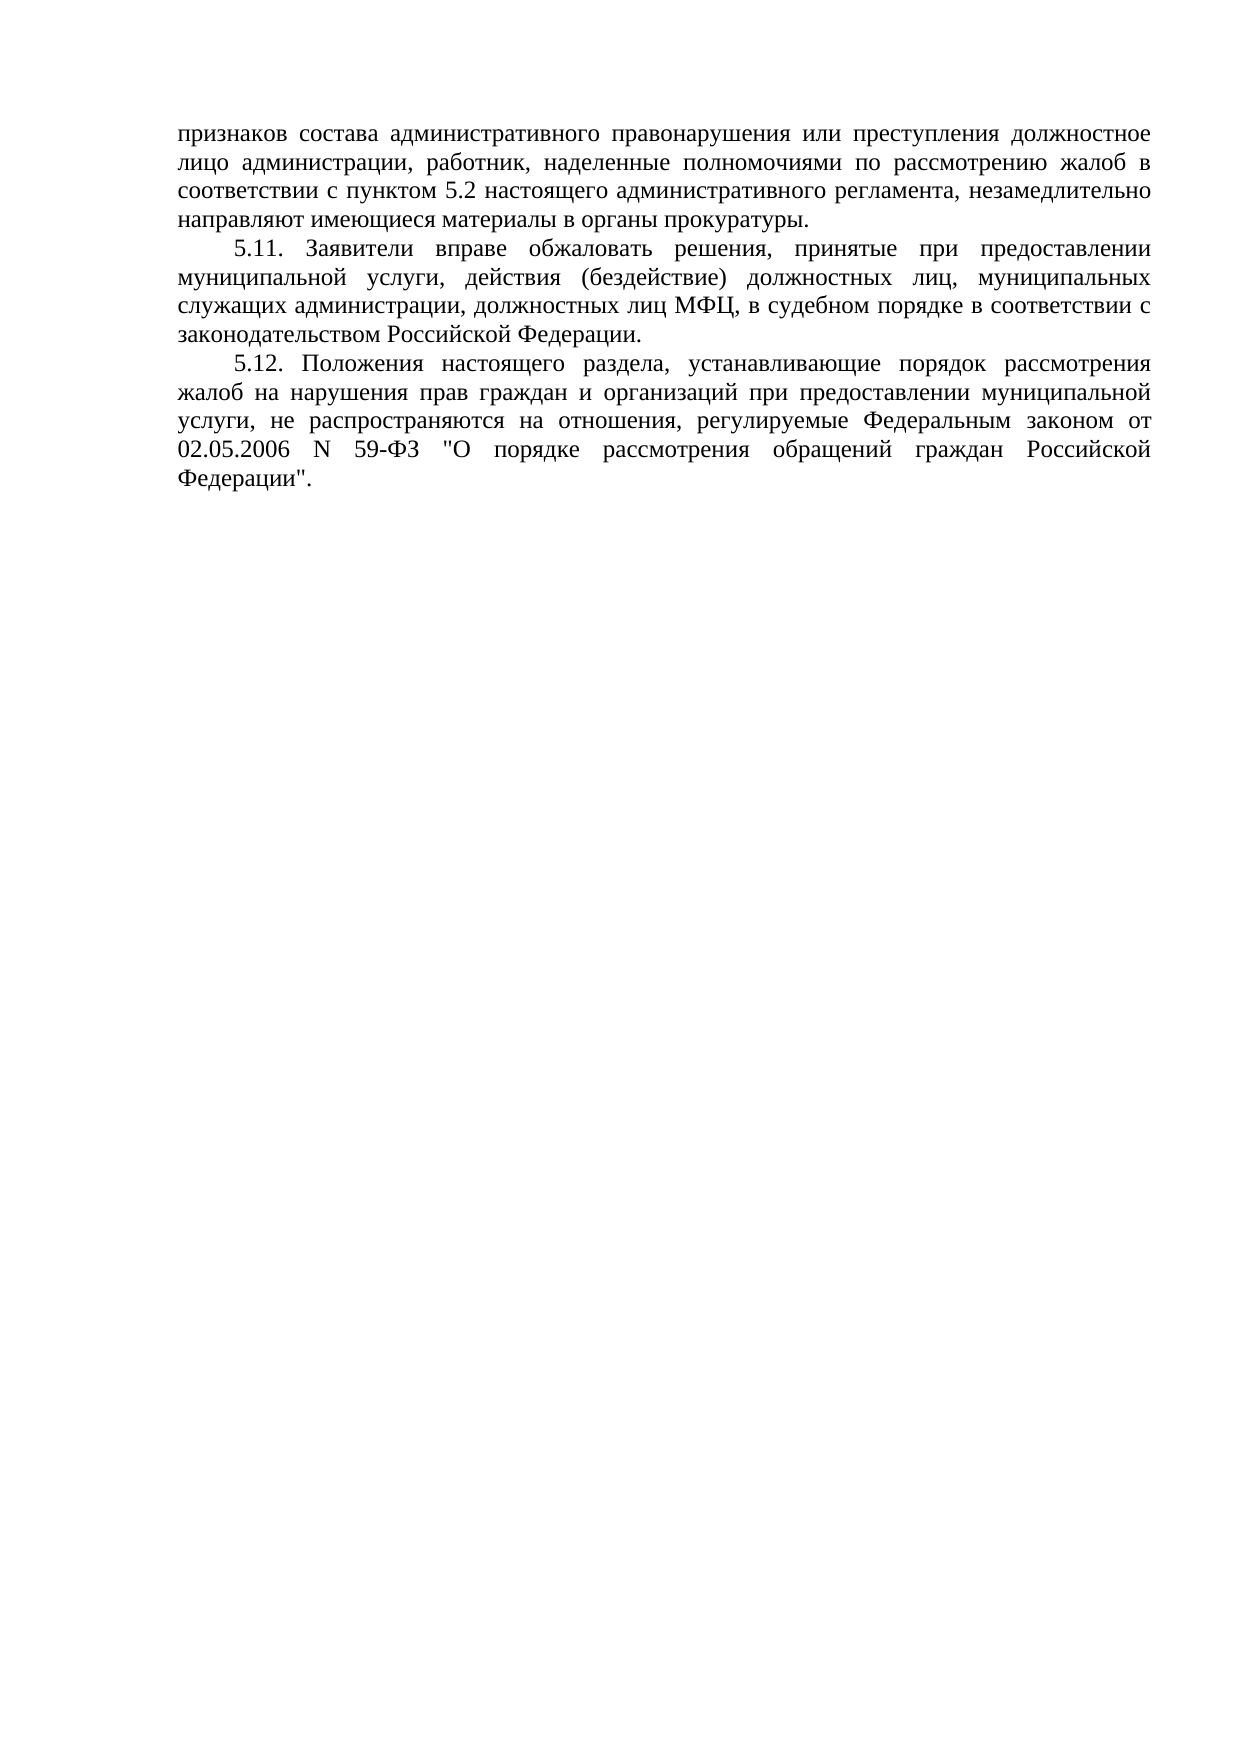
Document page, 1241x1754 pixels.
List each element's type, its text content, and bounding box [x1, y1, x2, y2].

text признаков состава административного правонарушения или преступления должностное лицо администрации, работник, наделенные полномочиями по рассмотрению жалоб в соответствии с пунктом 5.2 настоящего административного регламента, незамедлительно направляют имеющиеся материалы в органы прокуратуры. [177, 118, 1152, 233]
text 5.11. Заявители вправе обжаловать решения, принятые при предоставлении муниципальной услуги, действия (бездействие) должностных лиц, муниципальных служащих администрации, должностных лиц МФЦ, в судебном порядке в соответствии с законодательством Российской Федерации. [177, 233, 1152, 348]
text 5.12. Положения настоящего раздела, устанавливающие порядок рассмотрения жалоб на нарушения прав граждан и организаций при предоставлении муниципальной услуги, не распространяются на отношения, регулируемые Федеральным законом от 02.05.2006 N 59-ФЗ "О порядке рассмотрения обращений граждан Российской Федерации". [177, 348, 1152, 492]
